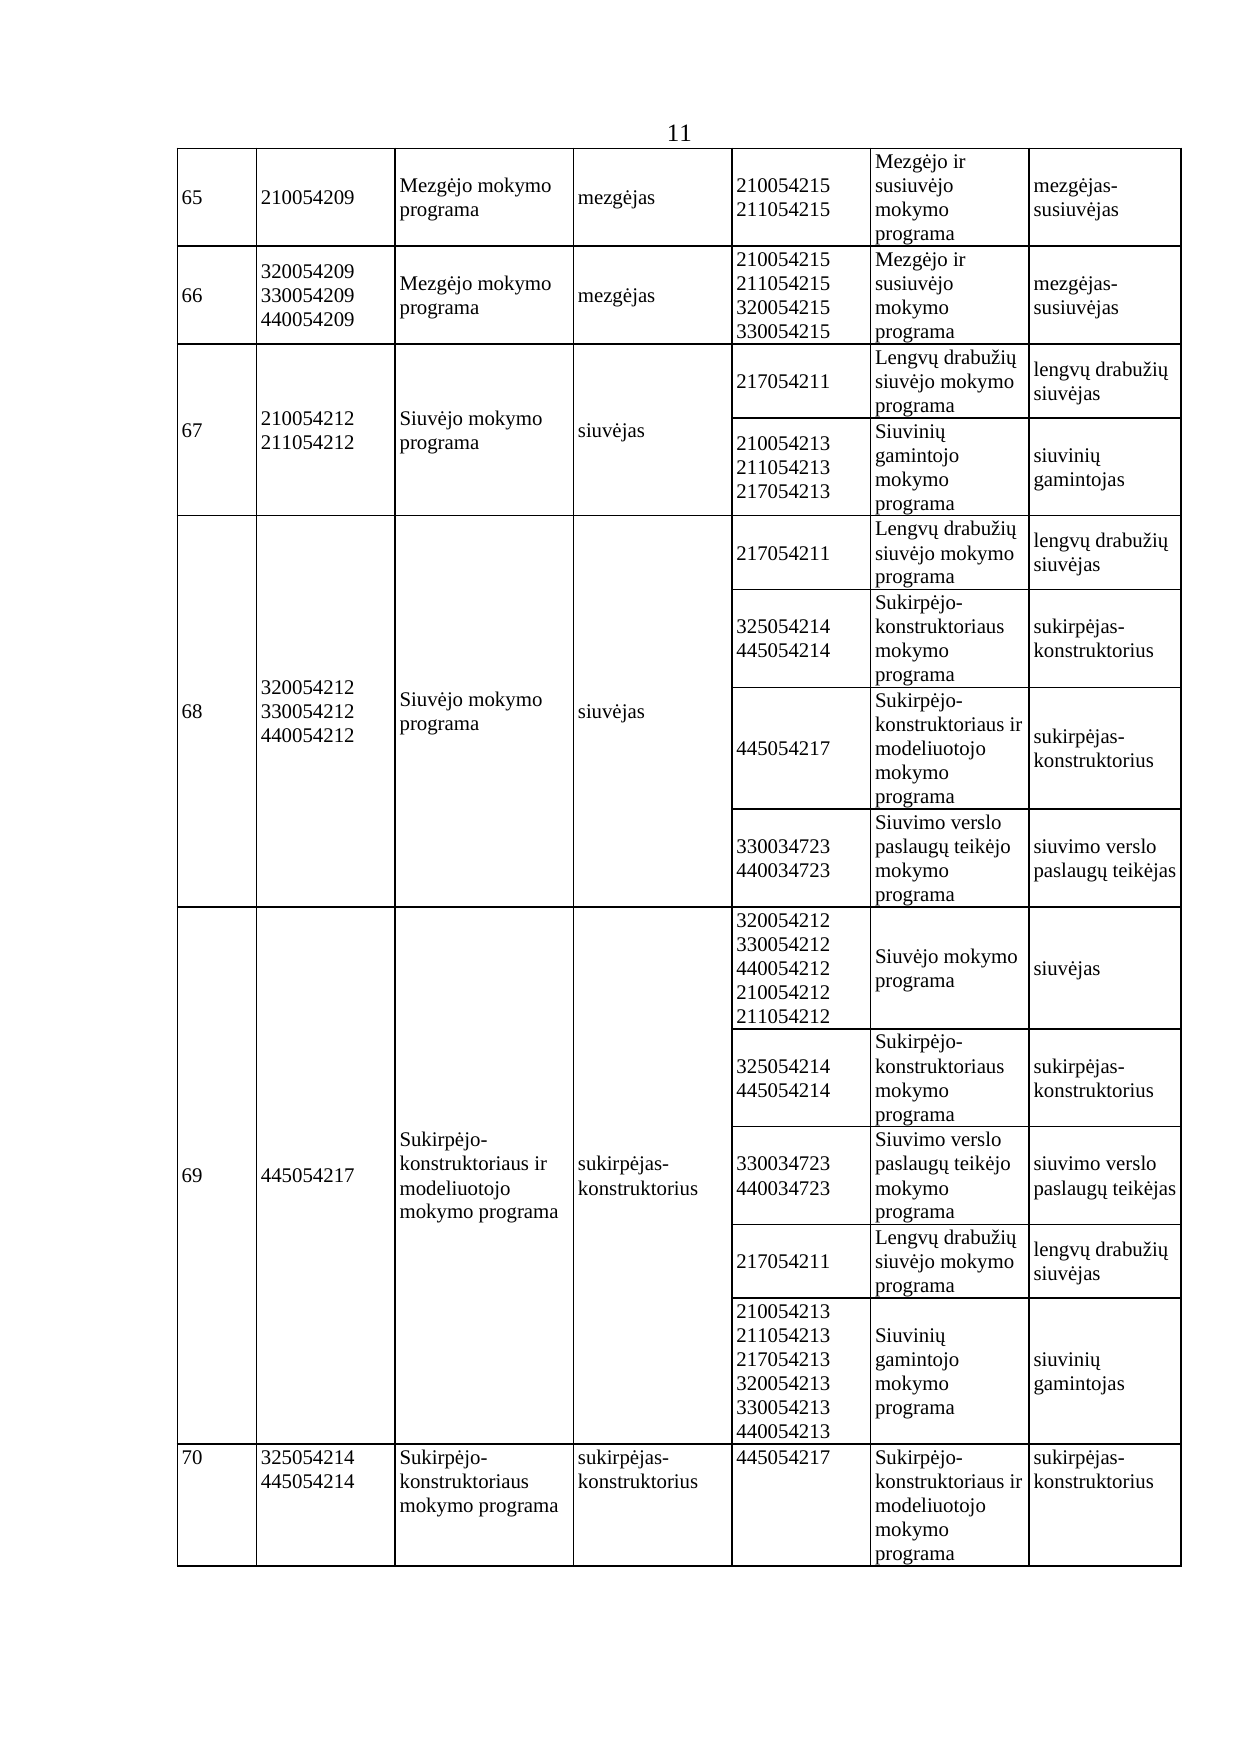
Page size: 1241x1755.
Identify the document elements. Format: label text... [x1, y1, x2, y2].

table_cell 70 [178, 1445, 256, 1565]
table_cell mezgėjas [574, 247, 731, 343]
table_cell Lengvų drabužių siuvėjo mokymo programa [871, 1225, 1028, 1297]
table_cell 330034723 440034723 [733, 810, 870, 906]
table_cell Siuvimo verslo paslaugų teikėjo mokymo programa [871, 810, 1028, 906]
table_cell 330034723 440034723 [733, 1127, 870, 1223]
table_cell Sukirpėjo-konstruktoriaus mokymo programa [871, 590, 1028, 686]
table_cell 217054211 [733, 516, 870, 588]
table_cell Mezgėjo mokymo programa [396, 149, 573, 245]
table_cell 325054214 445054214 [257, 1445, 394, 1565]
table_cell sukirpėjas-konstruktorius [574, 1445, 731, 1565]
table_cell mezgėjas-susiuvėjas [1030, 149, 1180, 245]
table_cell 217054211 [733, 1225, 870, 1297]
table_cell 210054213 211054213 217054213 320054213 330054213 440054213 [733, 1299, 870, 1443]
table_cell siuvimo verslo paslaugų teikėjas [1030, 810, 1180, 906]
table_cell 210054209 [257, 149, 394, 245]
table_cell Mezgėjo ir susiuvėjo mokymo programa [871, 247, 1028, 343]
table_cell sukirpėjas-konstruktorius [1030, 1445, 1180, 1565]
table_cell Siuvinių gamintojo mokymo programa [871, 419, 1028, 515]
table_cell Mezgėjo mokymo programa [396, 247, 573, 343]
table_cell 210054213 211054213 217054213 [733, 419, 870, 515]
table_cell 325054214 445054214 [733, 1030, 870, 1126]
table_cell 320054212 330054212 440054212 [257, 516, 394, 906]
table_cell 325054214 445054214 [733, 590, 870, 686]
table_cell Sukirpėjo-konstruktoriaus ir modeliuotojo mokymo programa [871, 688, 1028, 808]
table_cell lengvų drabužių siuvėjas [1030, 1225, 1180, 1297]
table_cell 66 [178, 247, 256, 343]
table_cell sukirpėjas-konstruktorius [574, 908, 731, 1443]
table_cell mezgėjas [574, 149, 731, 245]
table_cell Siuvėjo mokymo programa [396, 345, 573, 515]
table_cell sukirpėjas-konstruktorius [1030, 1030, 1180, 1126]
table_cell mezgėjas-susiuvėjas [1030, 247, 1180, 343]
table_cell Sukirpėjo-konstruktoriaus ir modeliuotojo mokymo programa [396, 908, 573, 1443]
table_cell Lengvų drabužių siuvėjo mokymo programa [871, 345, 1028, 417]
table_cell Sukirpėjo-konstruktoriaus mokymo programa [396, 1445, 573, 1565]
table_cell Siuvėjo mokymo programa [871, 908, 1028, 1028]
table_cell 210054212 211054212 [257, 345, 394, 515]
table_cell siuvimo verslo paslaugų teikėjas [1030, 1127, 1180, 1223]
table_cell 445054217 [257, 908, 394, 1443]
table_cell siuvinių gamintojas [1030, 1299, 1180, 1443]
table_cell 320054212 330054212 440054212 210054212 211054212 [733, 908, 870, 1028]
table_cell Siuvimo verslo paslaugų teikėjo mokymo programa [871, 1127, 1028, 1223]
table_cell Sukirpėjo-konstruktoriaus ir modeliuotojo mokymo programa [871, 1445, 1028, 1565]
table_cell 210054215 211054215 [733, 149, 870, 245]
table_cell Mezgėjo ir susiuvėjo mokymo programa [871, 149, 1028, 245]
table_cell 67 [178, 345, 256, 515]
table_cell siuvėjas [574, 345, 731, 515]
table_cell sukirpėjas-konstruktorius [1030, 590, 1180, 686]
table_cell lengvų drabužių siuvėjas [1030, 345, 1180, 417]
table_cell 65 [178, 149, 256, 245]
table_cell siuvėjas [574, 516, 731, 906]
table_cell Sukirpėjo-konstruktoriaus mokymo programa [871, 1030, 1028, 1126]
table_cell siuvinių gamintojas [1030, 419, 1180, 515]
table_cell lengvų drabužių siuvėjas [1030, 516, 1180, 588]
table_cell 69 [178, 908, 256, 1443]
table_cell sukirpėjas-konstruktorius [1030, 688, 1180, 808]
table_cell 445054217 [733, 688, 870, 808]
table_cell 217054211 [733, 345, 870, 417]
table_cell 320054209 330054209 440054209 [257, 247, 394, 343]
table_cell Siuvėjo mokymo programa [396, 516, 573, 906]
table_cell 210054215 211054215 320054215 330054215 [733, 247, 870, 343]
table_cell Lengvų drabužių siuvėjo mokymo programa [871, 516, 1028, 588]
table_cell 68 [178, 516, 256, 906]
table_cell siuvėjas [1030, 908, 1180, 1028]
table_cell Siuvinių gamintojo mokymo programa [871, 1299, 1028, 1443]
table_cell 445054217 [733, 1445, 870, 1565]
